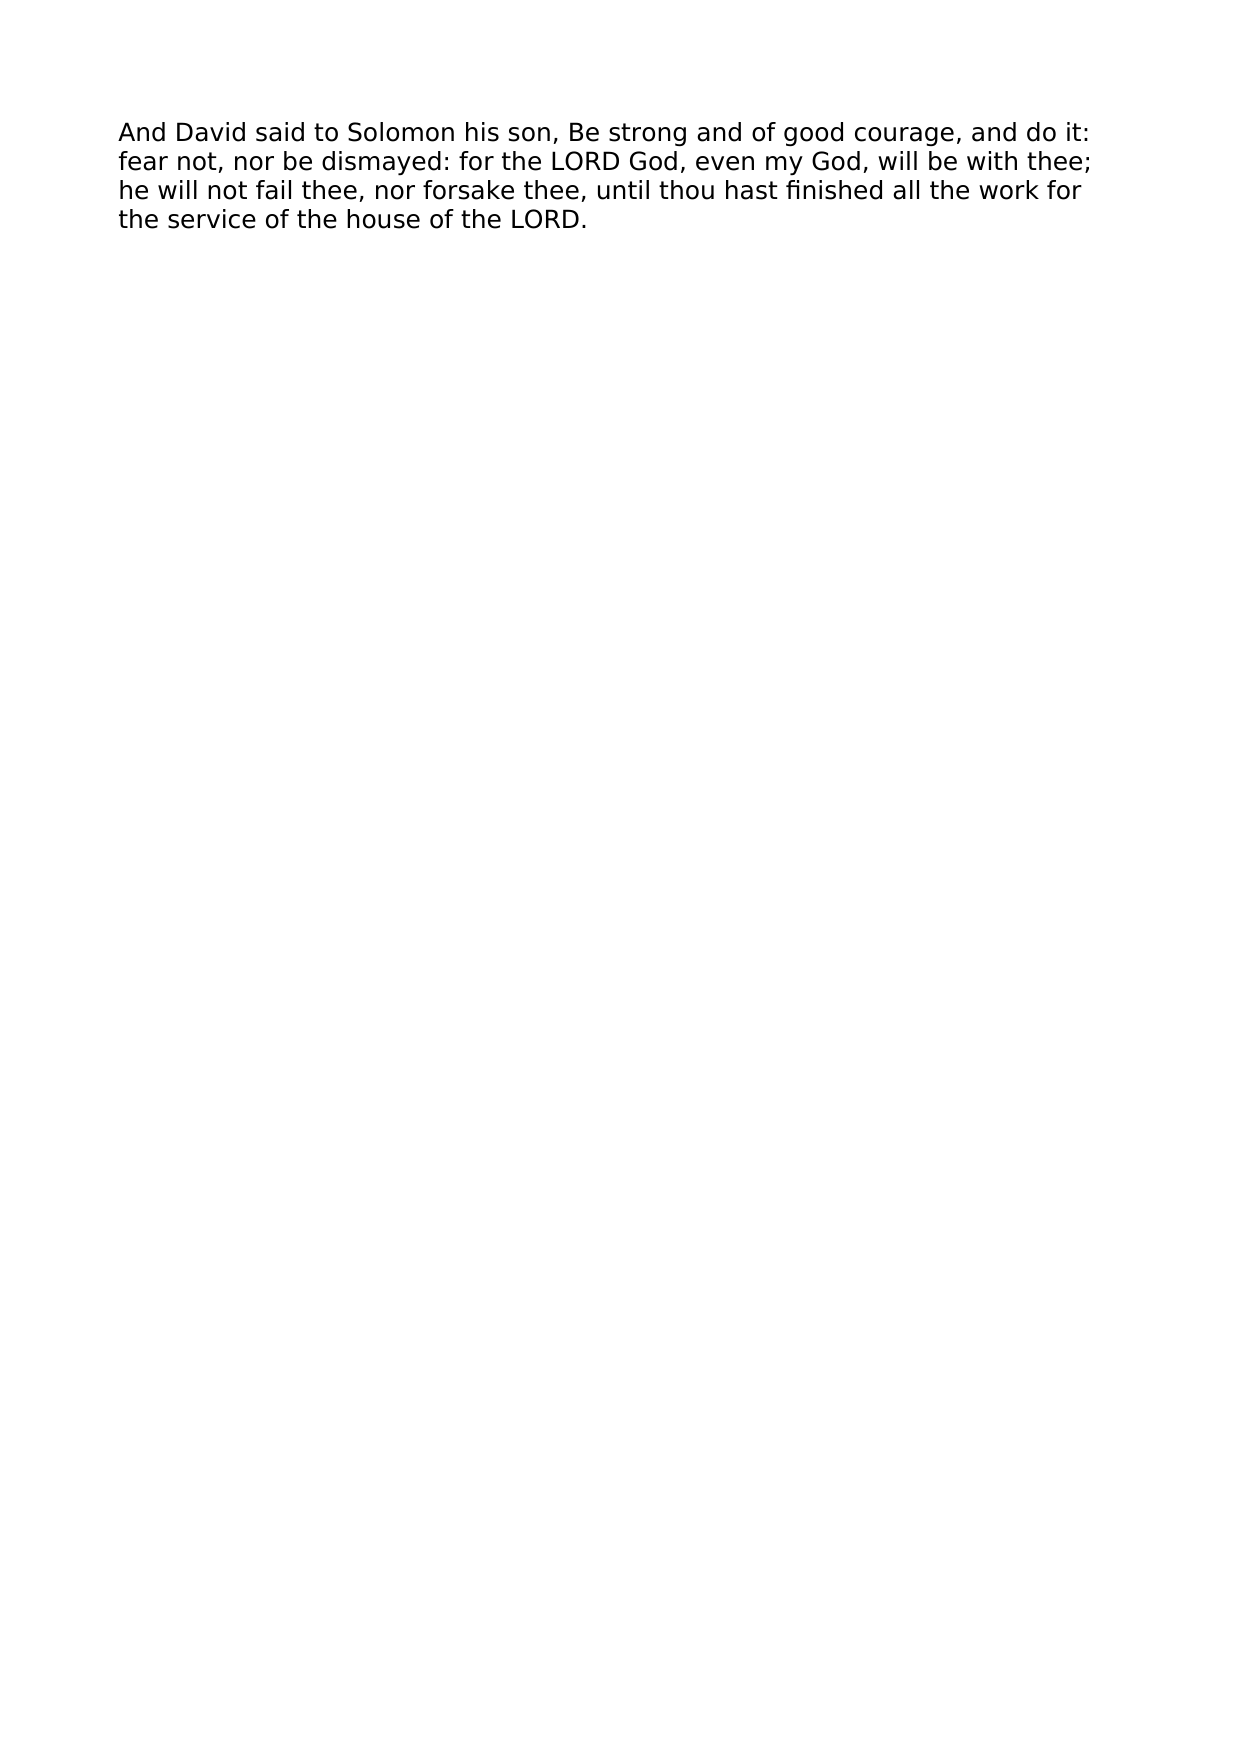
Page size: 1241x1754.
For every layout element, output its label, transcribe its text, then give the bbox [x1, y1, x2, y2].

text And David said to Solomon his son, Be strong and of good courage, and do it: fear not, nor be dismayed: for the LORD God, even my God, will be with thee; he will not fail thee, nor forsake thee, until thou hast finished all the work for the service of the house of the LORD. [118, 118, 1122, 235]
